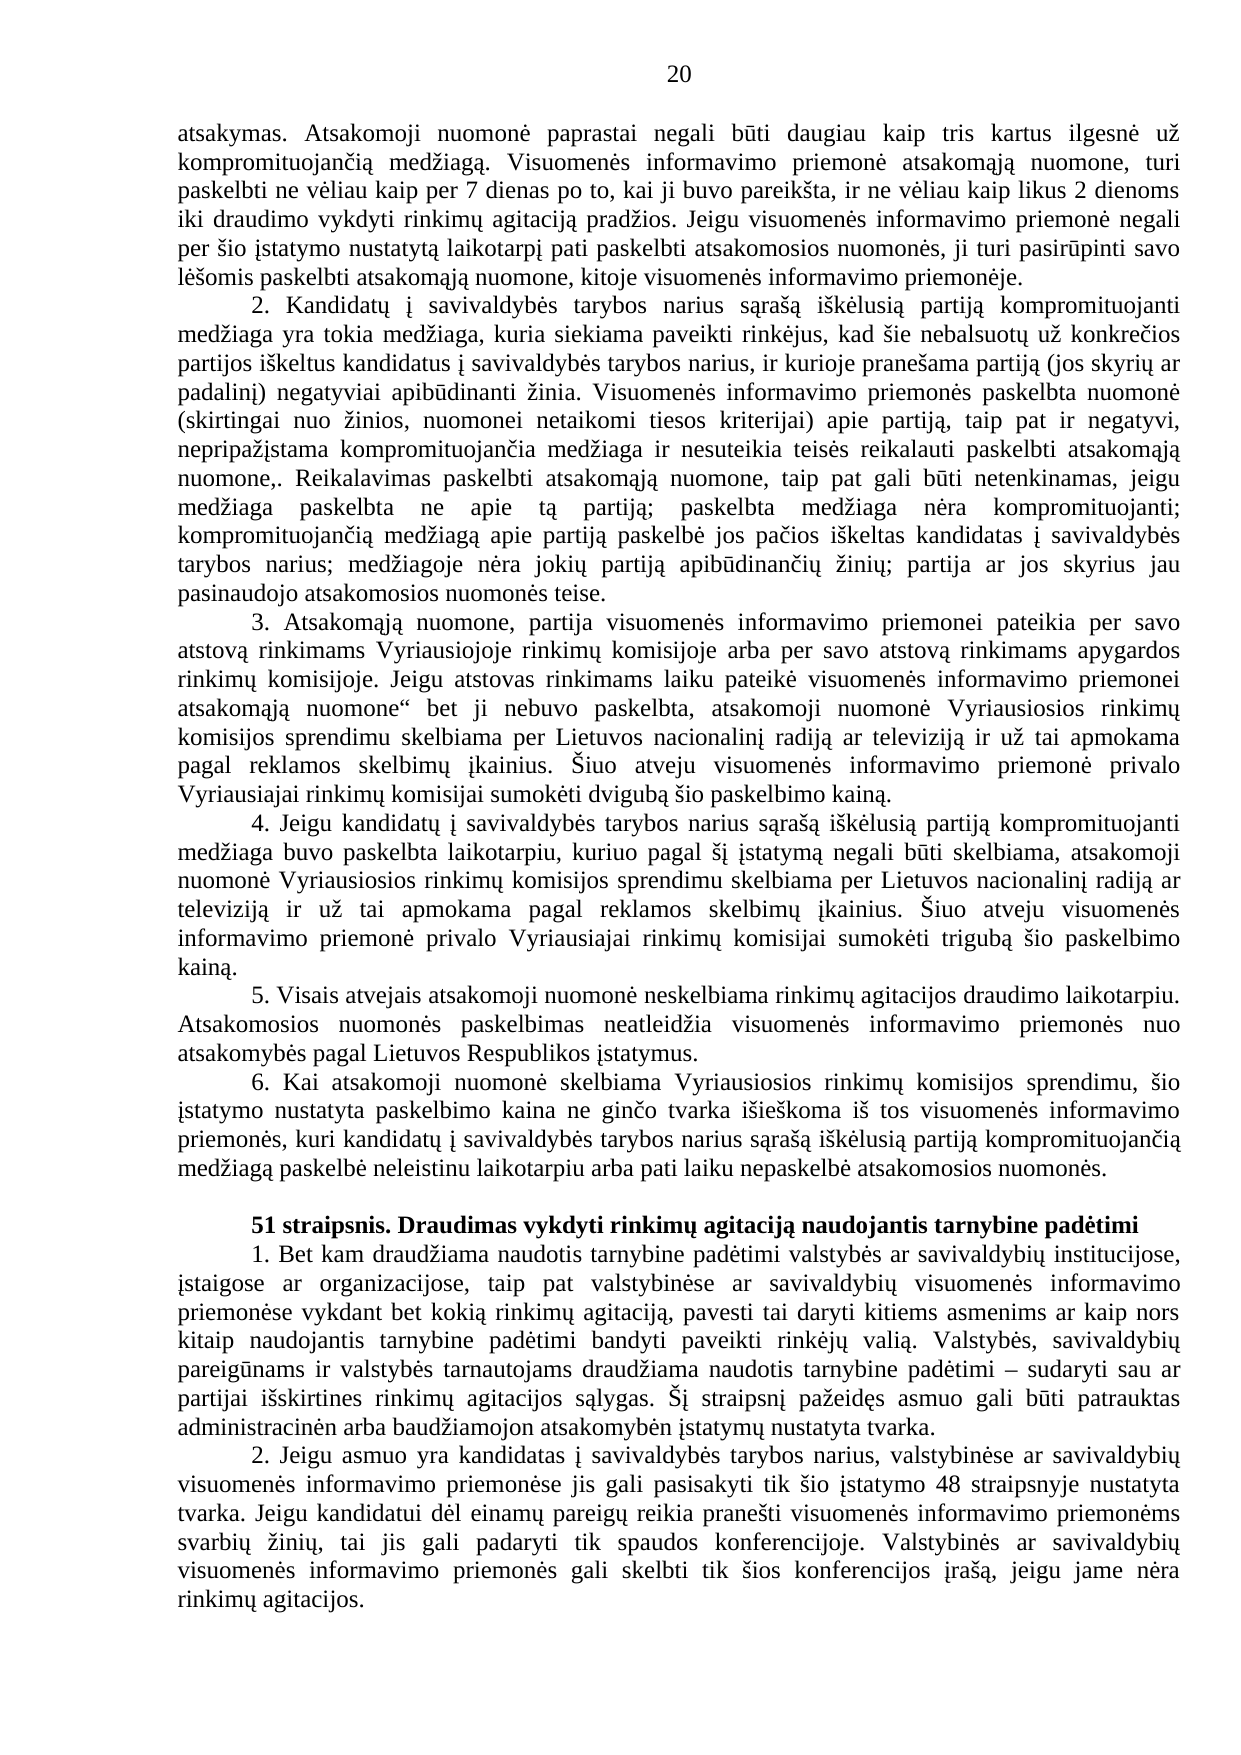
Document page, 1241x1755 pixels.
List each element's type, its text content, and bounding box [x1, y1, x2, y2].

text 5. Visais atvejais atsakomoji nuomonė neskelbiama rinkimų agitacijos draudimo laikotarpiu. Atsakomosios nuomonės paskelbimas neatleidžia visuomenės informavimo priemonės nuo atsakomybės pagal Lietuvos Respublikos įstatymus. [177, 981, 1181, 1067]
text 3. Atsakomąją nuomone, partija visuomenės informavimo priemonei pateikia per savo atstovą rinkimams Vyriausiojoje rinkimų komisijoje arba per savo atstovą rinkimams apygardos rinkimų komisijoje. Jeigu atstovas rinkimams laiku pateikė visuomenės informavimo priemonei atsakomąją nuomone“ bet ji nebuvo paskelbta, atsakomoji nuomonė Vyriausiosios rinkimų komisijos sprendimu skelbiama per Lietuvos nacionalinį radiją ar televiziją ir už tai apmokama pagal reklamos skelbimų įkainius. Šiuo atveju visuomenės informavimo priemonė privalo Vyriausiajai rinkimų komisijai sumokėti dvigubą šio paskelbimo kainą. [177, 607, 1181, 808]
text 2. Jeigu asmuo yra kandidatas į savivaldybės tarybos narius, valstybinėse ar savivaldybių visuomenės informavimo priemonėse jis gali pasisakyti tik šio įstatymo 48 straipsnyje nustatyta tvarka. Jeigu kandidatui dėl einamų pareigų reikia pranešti visuomenės informavimo priemonėms svarbių žinių, tai jis gali padaryti tik spaudos konferencijoje. Valstybinės ar savivaldybių visuomenės informavimo priemonės gali skelbti tik šios konferencijos įrašą, jeigu jame nėra rinkimų agitacijos. [177, 1441, 1181, 1613]
text 51 straipsnis. Draudimas vykdyti rinkimų agitaciją naudojantis tarnybine padėtimi [251, 1211, 1181, 1239]
text 6. Kai atsakomoji nuomonė skelbiama Vyriausiosios rinkimų komisijos sprendimu, šio įstatymo nustatyta paskelbimo kaina ne ginčo tvarka išieškoma iš tos visuomenės informavimo priemonės, kuri kandidatų į savivaldybės tarybos narius sąrašą iškėlusią partiją kompromituojančią medžiagą paskelbė neleistinu laikotarpiu arba pati laiku nepaskelbė atsakomosios nuomonės. [177, 1067, 1181, 1182]
text atsakymas. Atsakomoji nuomonė paprastai negali būti daugiau kaip tris kartus ilgesnė už kompromituojančią medžiagą. Visuomenės informavimo priemonė atsakomąją nuomone, turi paskelbti ne vėliau kaip per 7 dienas po to, kai ji buvo pareikšta, ir ne vėliau kaip likus 2 dienoms iki draudimo vykdyti rinkimų agitaciją pradžios. Jeigu visuomenės informavimo priemonė negali per šio įstatymo nustatytą laikotarpį pati paskelbti atsakomosios nuomonės, ji turi pasirūpinti savo lėšomis paskelbti atsakomąją nuomone, kitoje visuomenės informavimo priemonėje. [177, 118, 1181, 291]
text 4. Jeigu kandidatų į savivaldybės tarybos narius sąrašą iškėlusią partiją kompromituojanti medžiaga buvo paskelbta laikotarpiu, kuriuo pagal šį įstatymą negali būti skelbiama, atsakomoji nuomonė Vyriausiosios rinkimų komisijos sprendimu skelbiama per Lietuvos nacionalinį radiją ar televiziją ir už tai apmokama pagal reklamos skelbimų įkainius. Šiuo atveju visuomenės informavimo priemonė privalo Vyriausiajai rinkimų komisijai sumokėti trigubą šio paskelbimo kainą. [177, 808, 1181, 981]
text 1. Bet kam draudžiama naudotis tarnybine padėtimi valstybės ar savivaldybių institucijose, įstaigose ar organizacijose, taip pat valstybinėse ar savivaldybių visuomenės informavimo priemonėse vykdant bet kokią rinkimų agitaciją, pavesti tai daryti kitiems asmenims ar kaip nors kitaip naudojantis tarnybine padėtimi bandyti paveikti rinkėjų valią. Valstybės, savivaldybių pareigūnams ir valstybės tarnautojams draudžiama naudotis tarnybine padėtimi – sudaryti sau ar partijai išskirtines rinkimų agitacijos sąlygas. Šį straipsnį pažeidęs asmuo gali būti patrauktas administracinėn arba baudžiamojon atsakomybėn įstatymų nustatyta tvarka. [177, 1239, 1181, 1441]
text 2. Kandidatų į savivaldybės tarybos narius sąrašą iškėlusią partiją kompromituojanti medžiaga yra tokia medžiaga, kuria siekiama paveikti rinkėjus, kad šie nebalsuotų už konkrečios partijos iškeltus kandidatus į savivaldybės tarybos narius, ir kurioje pranešama partiją (jos skyrių ar padalinį) negatyviai apibūdinanti žinia. Visuomenės informavimo priemonės paskelbta nuomonė (skirtingai nuo žinios, nuomonei netaikomi tiesos kriterijai) apie partiją, taip pat ir negatyvi, nepripažįstama kompromituojančia medžiaga ir nesuteikia teisės reikalauti paskelbti atsakomąją nuomone,. Reikalavimas paskelbti atsakomąją nuomone, taip pat gali būti netenkinamas, jeigu medžiaga paskelbta ne apie tą partiją; paskelbta medžiaga nėra kompromituojanti; kompromituojančią medžiagą apie partiją paskelbė jos pačios iškeltas kandidatas į savivaldybės tarybos narius; medžiagoje nėra jokių partiją apibūdinančių žinių; partija ar jos skyrius jau pasinaudojo atsakomosios nuomonės teise. [177, 291, 1181, 607]
